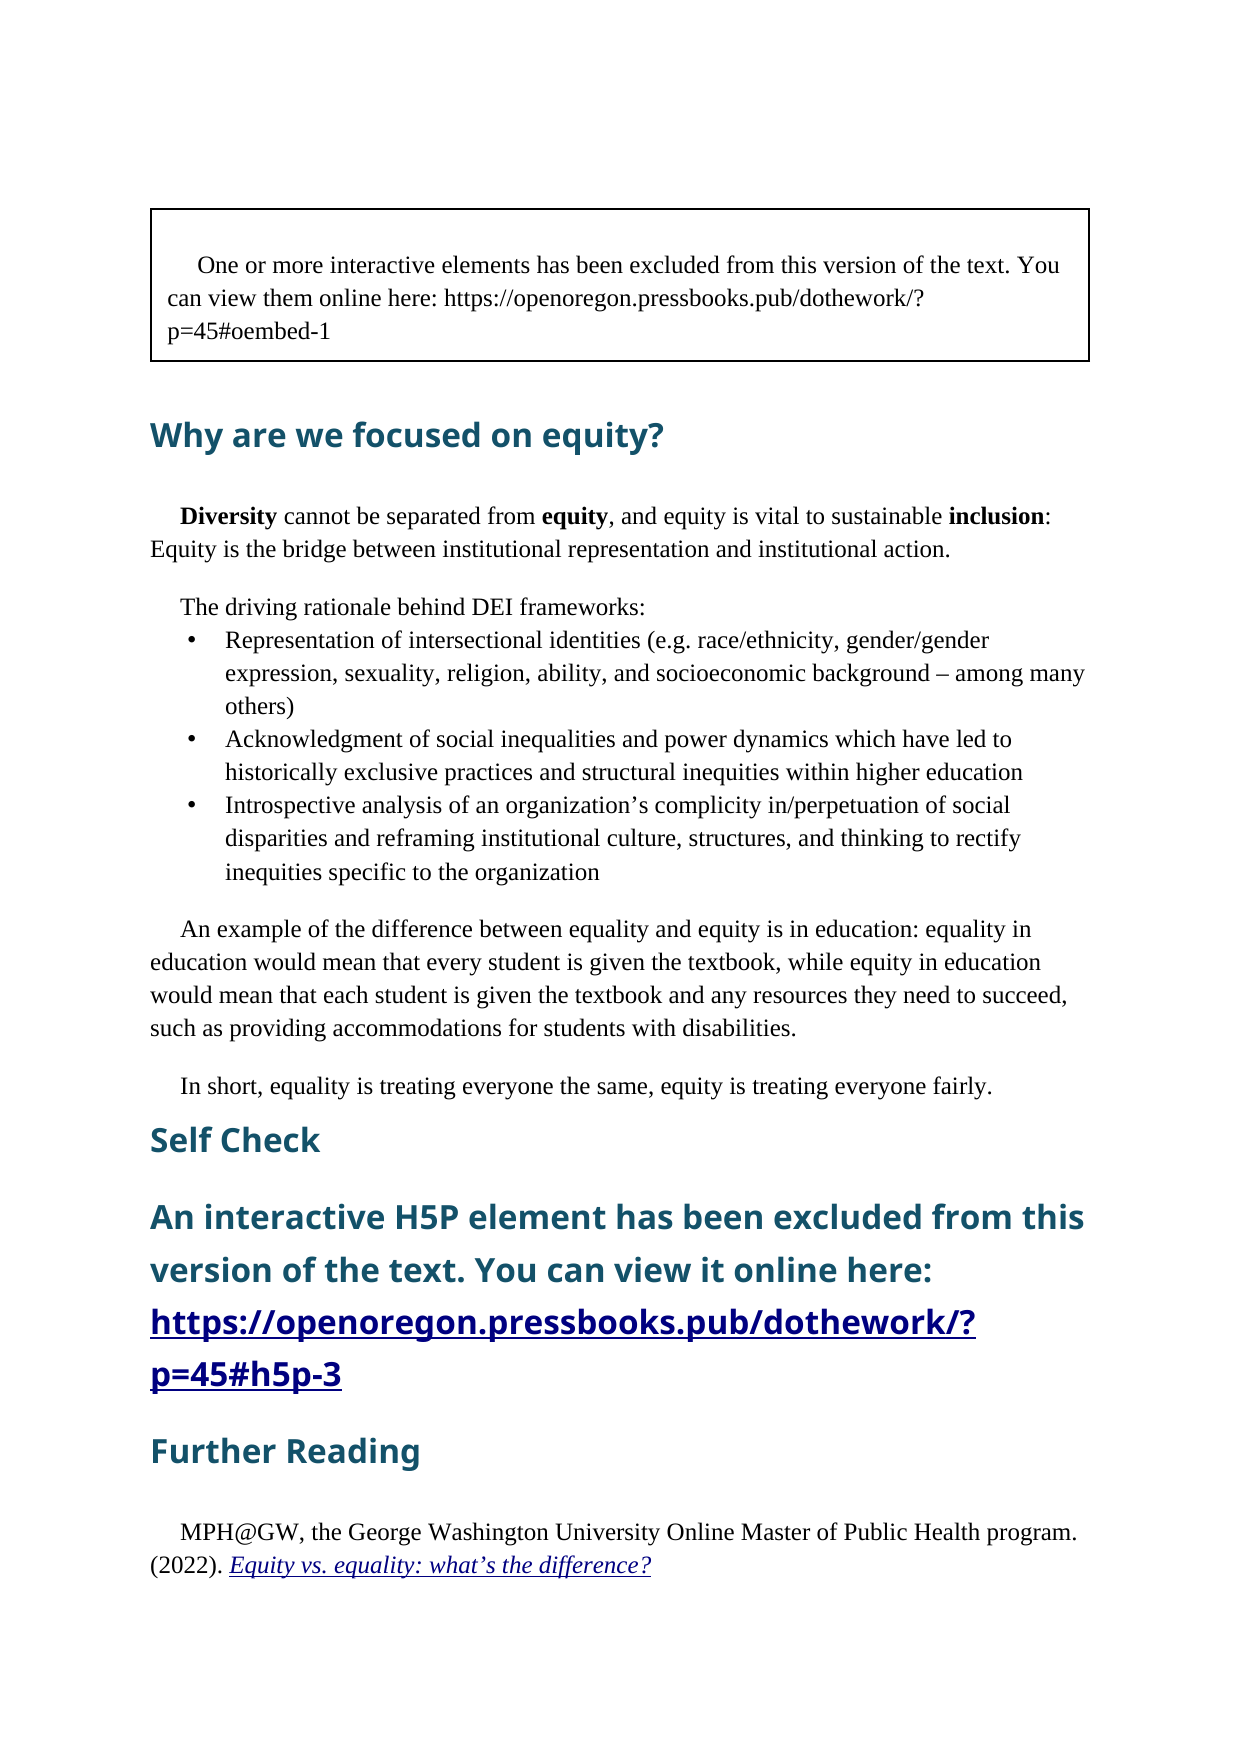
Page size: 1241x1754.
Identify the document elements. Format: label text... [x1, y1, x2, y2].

text Diversity cannot be separated from equity, and equity is vital to sustainable inclusion: Equity is the bridge between institutional representation and institutional action. [150, 501, 1090, 563]
list Introspective analysis of an organization’s complicity in/perpetuation of social disparities and reframing institutional culture, structures, and thinking to rectify inequities specific to the organization [187, 791, 1090, 885]
text The driving rationale behind DEI frameworks: [150, 592, 1090, 621]
subtitle An interactive H5P element has been excluded from this version of the text. You can view it online here: https://openoregon.pressbooks.pub/dothework/?p=45#h5p-3 [150, 1194, 1090, 1396]
subtitle Self Check [150, 1117, 1090, 1162]
text MPH@GW, the George Washington University Online Master of Public Health program. (2022). Equity vs. equality: what’s the difference? [150, 1517, 1090, 1579]
text One or more interactive elements has been excluded from this version of the text. You can view them online here: https://openoregon.pressbooks.pub/dothework/?p=45#oembed-1 [167, 250, 1073, 345]
list Representation of intersectional identities (e.g. race/ethnicity, gender/gender expression, sexuality, religion, ability, and socioeconomic background – among many others) [187, 625, 1090, 720]
subtitle Why are we focused on equity? [150, 412, 1090, 457]
subtitle Further Reading [150, 1428, 1090, 1473]
text An example of the difference between equality and equity is in education: equality in education would mean that every student is given the textbook, while equity in education would mean that each student is given the textbook and any resources they need to succeed, such as providing accommodations for students with disabilities. [150, 914, 1090, 1042]
list Acknowledgment of social inequalities and power dynamics which have led to historically exclusive practices and structural inequities within higher education [187, 724, 1090, 786]
text In short, equality is treating everyone the same, equity is treating everyone fairly. [150, 1071, 1090, 1100]
